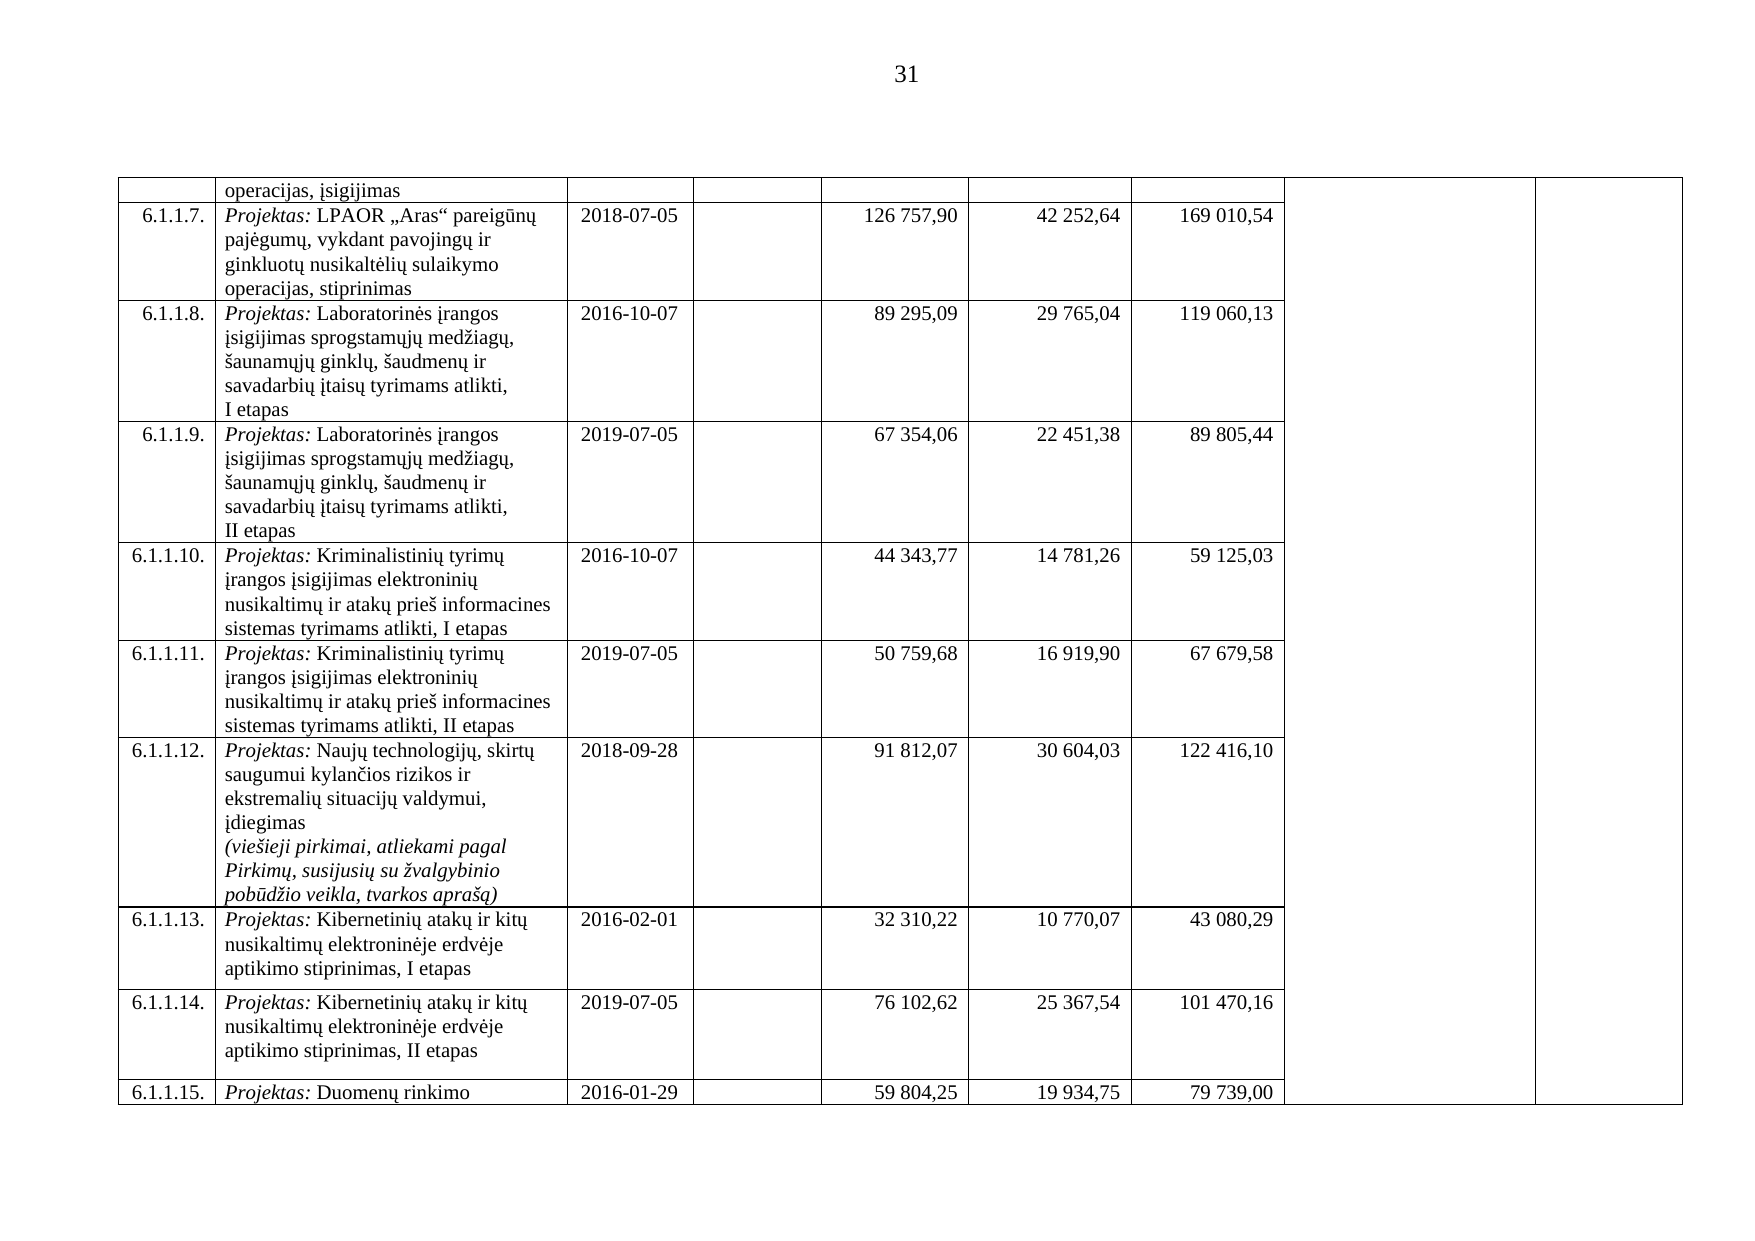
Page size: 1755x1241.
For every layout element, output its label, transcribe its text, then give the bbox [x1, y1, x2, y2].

table_cell 2018-09-28 [568, 738, 693, 906]
table_cell 89 295,09 [822, 301, 968, 421]
table_cell 6.1.1.13. [119, 908, 215, 988]
table_cell [694, 301, 821, 421]
table_cell 6.1.1.11. [119, 641, 215, 737]
table_cell 43 080,29 [1132, 908, 1284, 988]
table_cell 126 757,90 [822, 203, 968, 299]
table_cell Projektas: Kibernetinių atakų ir kitų nusikaltimų elektroninėje erdvėje aptikimo stiprinimas, II etapas [216, 990, 567, 1079]
table_cell 14 781,26 [969, 543, 1131, 639]
table_cell 59 804,25 [822, 1080, 968, 1104]
table_cell 16 919,90 [969, 641, 1131, 737]
table_cell 76 102,62 [822, 990, 968, 1079]
table_cell Projektas: Kriminalistinių tyrimų įrangos įsigijimas elektroninių nusikaltimų ir atakų prieš informacines sistemas tyrimams atlikti, II etapas [216, 641, 567, 737]
table_cell [694, 990, 821, 1079]
table_cell 79 739,00 [1132, 1080, 1284, 1104]
table_cell 122 416,10 [1132, 738, 1284, 906]
table_cell Projektas: LPAOR „Aras“ pareigūnų pajėgumų, vykdant pavojingų ir ginkluotų nusikaltėlių sulaikymo operacijas, stiprinimas [216, 203, 567, 299]
table_cell [568, 178, 693, 202]
table_cell Projektas: Duomenų rinkimo [216, 1080, 567, 1104]
table_cell 6.1.1.7. [119, 203, 215, 299]
table_cell 6.1.1.12. [119, 738, 215, 906]
table_cell 2019-07-05 [568, 641, 693, 737]
table_cell 67 679,58 [1132, 641, 1284, 737]
table_cell [694, 178, 821, 202]
table_cell 169 010,54 [1132, 203, 1284, 299]
table_cell Projektas: Kriminalistinių tyrimų įrangos įsigijimas elektroninių nusikaltimų ir atakų prieš informacines sistemas tyrimams atlikti, I etapas [216, 543, 567, 639]
table_cell 2018-07-05 [568, 203, 693, 299]
table_cell 6.1.1.14. [119, 990, 215, 1079]
table_cell 67 354,06 [822, 422, 968, 542]
table_cell [694, 203, 821, 299]
table_cell operacijas, įsigijimas [216, 178, 567, 202]
table_cell 119 060,13 [1132, 301, 1284, 421]
table_cell 59 125,03 [1132, 543, 1284, 639]
table_cell 44 343,77 [822, 543, 968, 639]
table_cell 6.1.1.9. [119, 422, 215, 542]
table_cell 89 805,44 [1132, 422, 1284, 542]
table_cell [694, 422, 821, 542]
table_cell 6.1.1.15. [119, 1080, 215, 1104]
table_cell 42 252,64 [969, 203, 1131, 299]
table_cell Projektas: Kibernetinių atakų ir kitų nusikaltimų elektroninėje erdvėje aptikimo stiprinimas, I etapas [216, 908, 567, 988]
table_cell 10 770,07 [969, 908, 1131, 988]
table_cell Projektas: Laboratorinės įrangos įsigijimas sprogstamųjų medžiagų, šaunamųjų ginklų, šaudmenų ir savadarbių įtaisų tyrimams atlikti, II etapas [216, 422, 567, 542]
table_cell [1132, 178, 1284, 202]
table_cell 6.1.1.10. [119, 543, 215, 639]
table_cell Projektas: Naujų technologijų, skirtų saugumui kylančios rizikos ir ekstremalių situacijų valdymui, įdiegimas (viešieji pirkimai, atliekami pagal Pirkimų, susijusių su žvalgybinio pobūdžio veikla, tvarkos aprašą) [216, 738, 567, 906]
table_cell 2019-07-05 [568, 422, 693, 542]
table_cell [1285, 178, 1535, 1104]
table_cell 2019-07-05 [568, 990, 693, 1079]
table_cell 91 812,07 [822, 738, 968, 906]
table_cell [694, 641, 821, 737]
table_cell 2016-01-29 [568, 1080, 693, 1104]
table_cell 50 759,68 [822, 641, 968, 737]
table_cell [694, 738, 821, 906]
table_cell 2016-10-07 [568, 301, 693, 421]
table_cell 101 470,16 [1132, 990, 1284, 1079]
table_cell 29 765,04 [969, 301, 1131, 421]
table_cell [969, 178, 1131, 202]
table_cell 32 310,22 [822, 908, 968, 988]
table_cell 19 934,75 [969, 1080, 1131, 1104]
table_cell 25 367,54 [969, 990, 1131, 1079]
table_cell [822, 178, 968, 202]
table_cell [694, 543, 821, 639]
table_cell 2016-02-01 [568, 908, 693, 988]
table_cell 22 451,38 [969, 422, 1131, 542]
table_cell 2016-10-07 [568, 543, 693, 639]
table_cell [694, 908, 821, 988]
table_cell Projektas: Laboratorinės įrangos įsigijimas sprogstamųjų medžiagų, šaunamųjų ginklų, šaudmenų ir savadarbių įtaisų tyrimams atlikti, I etapas [216, 301, 567, 421]
table_cell [694, 1080, 821, 1104]
table_cell [119, 178, 215, 202]
table_cell [1536, 178, 1682, 1104]
table_cell 6.1.1.8. [119, 301, 215, 421]
table_cell 30 604,03 [969, 738, 1131, 906]
